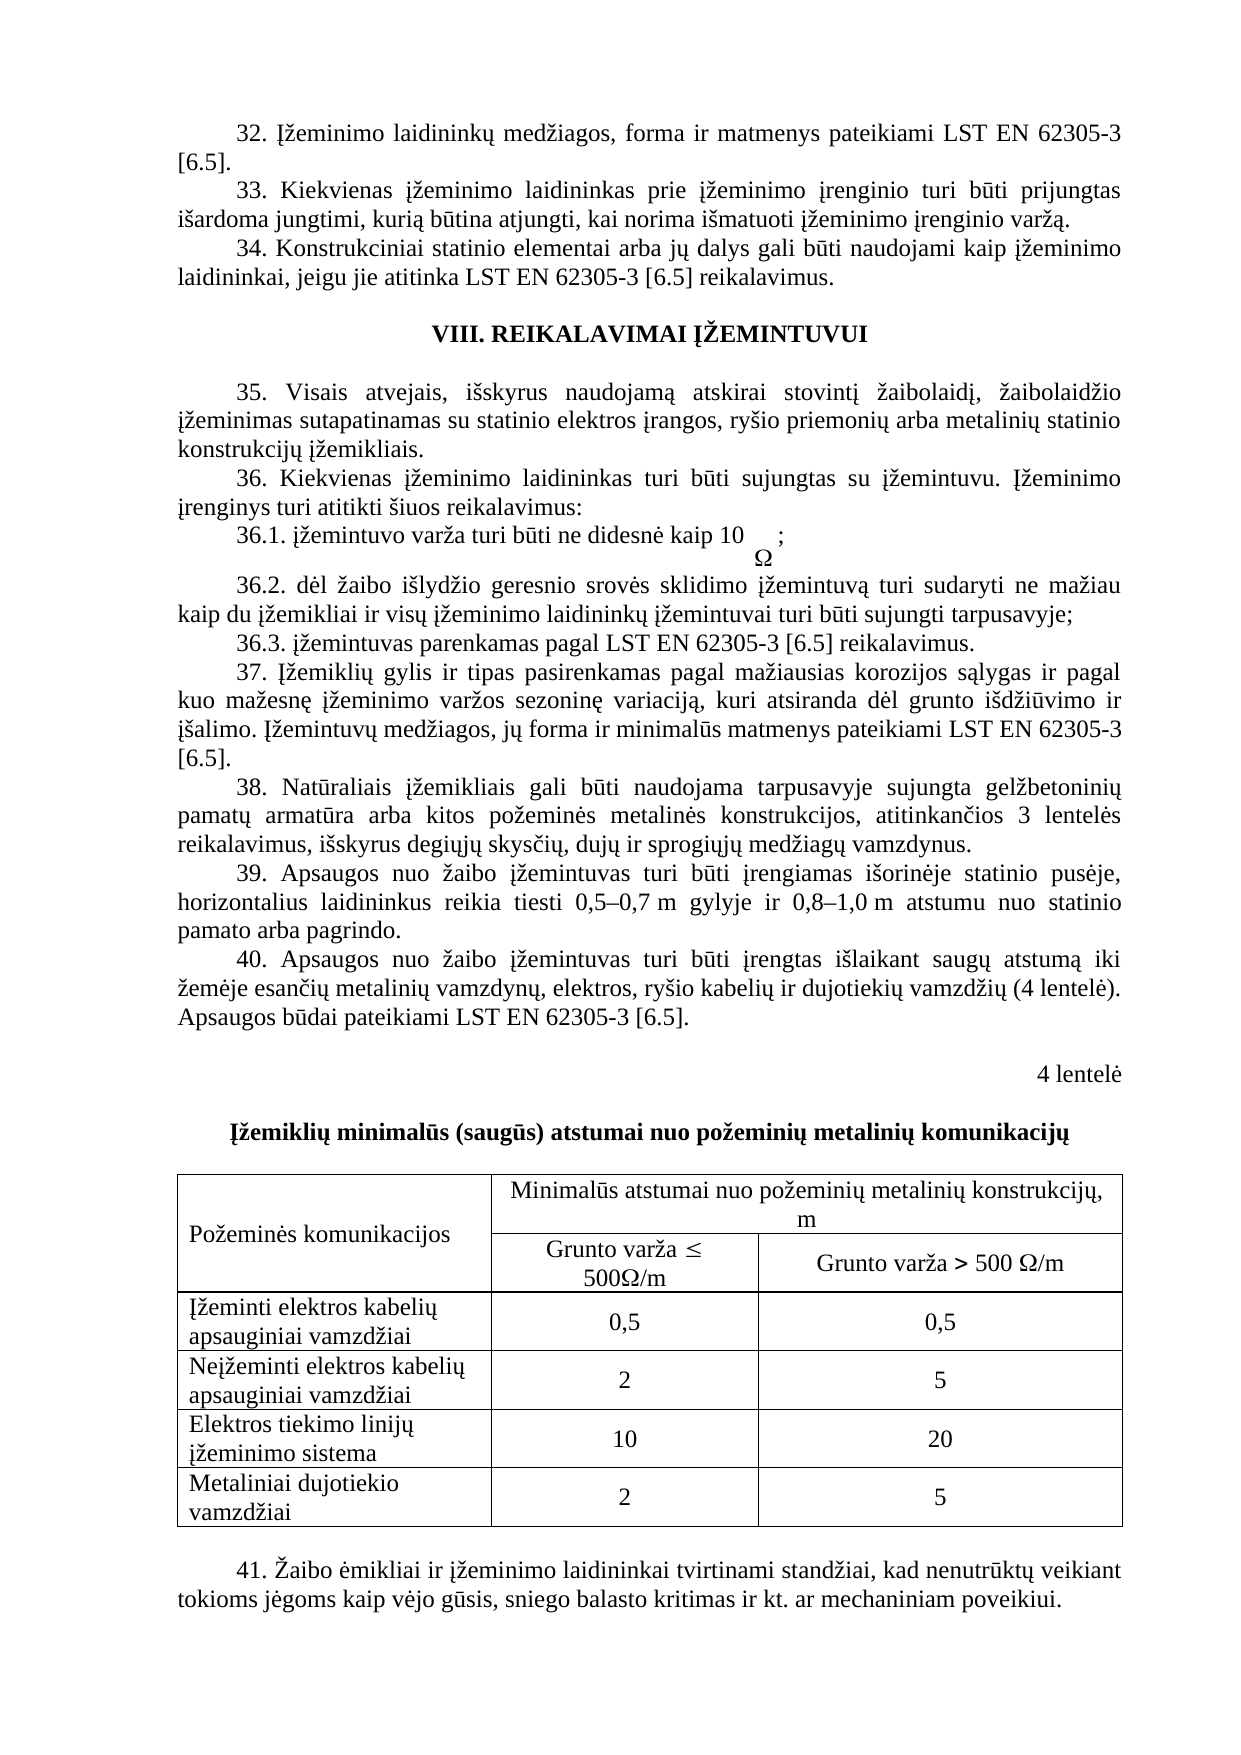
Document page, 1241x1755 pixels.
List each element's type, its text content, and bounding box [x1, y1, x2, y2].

table_header Požeminės komunikacijos [178, 1175, 491, 1291]
table_cell 2 [492, 1468, 758, 1526]
table_cell 5 [759, 1351, 1122, 1408]
table_cell Elektros tiekimo linijų įžeminimo sistema [178, 1410, 491, 1467]
table_cell Grunto varža  500 omega/m [759, 1234, 1122, 1291]
text 36.2. dėl žaibo išlydžio geresnio srovės sklidimo įžemintuvą turi sudaryti ne mažiau kaip du įžemikliai ir visų įžeminimo laidininkų įžemintuvai turi būti sujungti tarpusavyje; [177, 571, 1122, 628]
text 34. Konstrukciniai statinio elementai arba jų dalys gali būti naudojami kaip įžeminimo laidininkai, jeigu jie atitinka LST EN 62305-3 [6.5] reikalavimus. [177, 233, 1122, 291]
text 33. Kiekvienas įžeminimo laidininkas prie įžeminimo įrenginio turi būti prijungtas išardoma jungtimi, kurią būtina atjungti, kai norima išmatuoti įžeminimo įrenginio varžą. [177, 176, 1122, 233]
table_cell 5 [759, 1468, 1122, 1526]
table_cell 20 [759, 1410, 1122, 1467]
text 36. Kiekvienas įžeminimo laidininkas turi būti sujungtas su įžemintuvu. Įžeminimo įrenginys turi atitikti šiuos reikalavimus: [177, 463, 1122, 521]
table_cell Grunto varža <= 500omega/m [492, 1234, 758, 1291]
text 41. Žaibo ėmikliai ir įžeminimo laidininkai tvirtinami standžiai, kad nenutrūktų veikiant tokioms jėgoms kaip vėjo gūsis, sniego balasto kritimas ir kt. ar mechaniniam poveikiui. [177, 1555, 1122, 1613]
text Įžemiklių minimalūs (saugūs) atstumai nuo požeminių metalinių komunikacijų [177, 1117, 1122, 1146]
text 36.3. įžemintuvas parenkamas pagal LST EN 62305-3 [6.5] reikalavimus. [177, 628, 1122, 657]
text 4 lentelė [177, 1059, 1122, 1088]
text 37. Įžemiklių gylis ir tipas pasirenkamas pagal mažiausias korozijos sąlygas ir pagal kuo mažesnę įžeminimo varžos sezoninę variaciją, kuri atsiranda dėl grunto išdžiūvimo ir įšalimo. Įžemintuvų medžiagos, jų forma ir minimalūs matmenys pateikiami LST EN 62305-3 [6.5]. [177, 657, 1122, 772]
table_cell 0,5 [759, 1293, 1122, 1350]
table_cell 10 [492, 1410, 758, 1467]
table_cell 2 [492, 1351, 758, 1408]
text 39. Apsaugos nuo žaibo įžemintuvas turi būti įrengiamas išorinėje statinio pusėje, horizontalius laidininkus reikia tiesti 0,5–0,7 m gylyje ir 0,8–1,0 m atstumu nuo statinio pamato arba pagrindo. [177, 858, 1122, 944]
table_header Minimalūs atstumai nuo požeminių metalinių konstrukcijų, m [492, 1175, 1122, 1233]
table_cell Metaliniai dujotiekio vamzdžiai [178, 1468, 491, 1526]
text VIII. Reikalavimai įžemintuvui [177, 319, 1122, 348]
text 40. Apsaugos nuo žaibo įžemintuvas turi būti įrengtas išlaikant saugų atstumą iki žemėje esančių metalinių vamzdynų, elektros, ryšio kabelių ir dujotiekių vamzdžių (4 lentelė). Apsaugos būdai pateikiami LST EN 62305-3 [6.5]. [177, 944, 1122, 1031]
table_cell 0,5 [492, 1293, 758, 1350]
table_cell Neįžeminti elektros kabelių apsauginiai vamzdžiai [178, 1351, 491, 1408]
text 36.1. įžemintuvo varža turi būti ne didesnė kaip 10 ; [177, 521, 1122, 571]
text 32. Įžeminimo laidininkų medžiagos, forma ir matmenys pateikiami LST EN 62305-3 [6.5]. [177, 118, 1122, 176]
text 35. Visais atvejais, išskyrus naudojamą atskirai stovintį žaibolaidį, žaibolaidžio įžeminimas sutapatinamas su statinio elektros įrangos, ryšio priemonių arba metalinių statinio konstrukcijų įžemikliais. [177, 377, 1122, 463]
table_cell Įžeminti elektros kabelių apsauginiai vamzdžiai [178, 1293, 491, 1350]
text 38. Natūraliais įžemikliais gali būti naudojama tarpusavyje sujungta gelžbetoninių pamatų armatūra arba kitos požeminės metalinės konstrukcijos, atitinkančios 3 lentelės reikalavimus, išskyrus degiųjų skysčių, dujų ir sprogiųjų medžiagų vamzdynus. [177, 772, 1122, 858]
